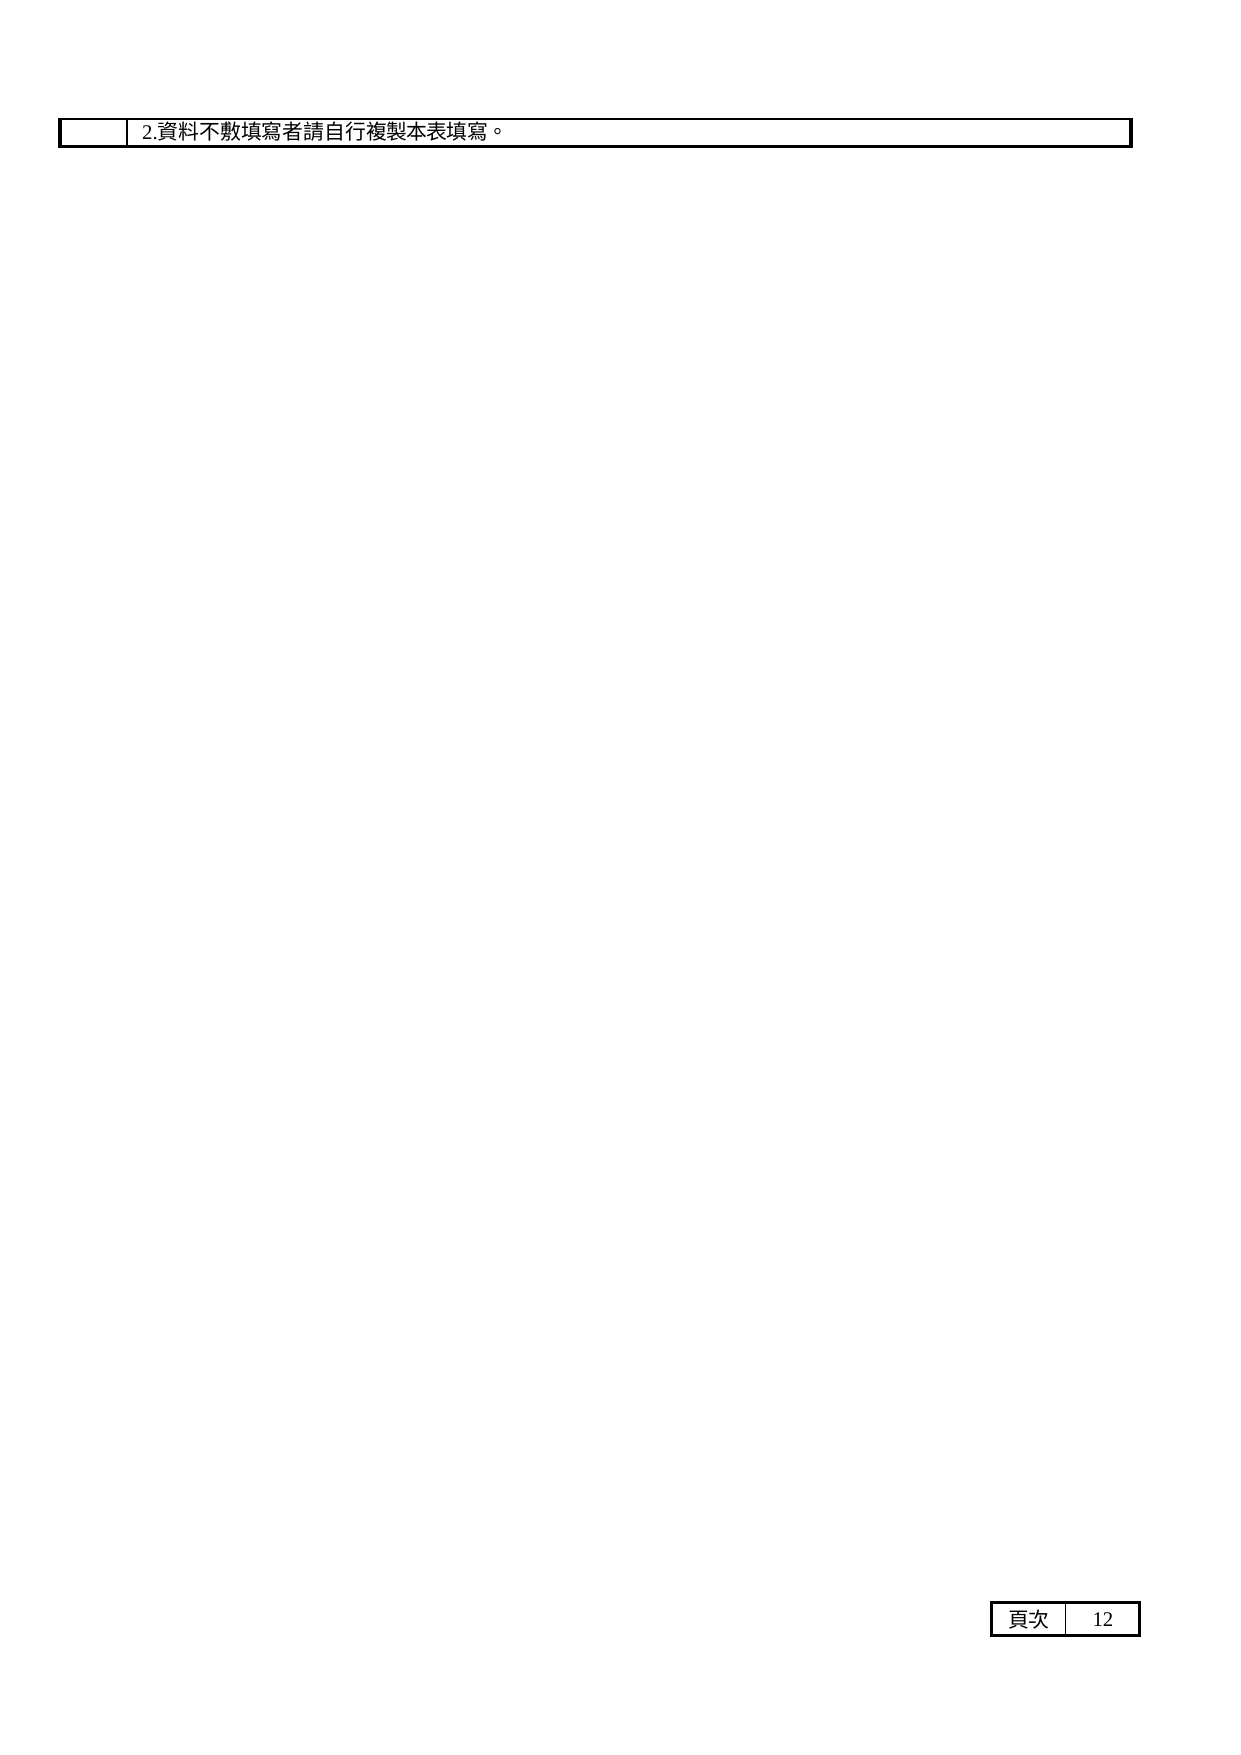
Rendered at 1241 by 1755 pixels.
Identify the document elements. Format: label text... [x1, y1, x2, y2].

table_cell 2.資料不敷填寫者請自行複製本表填寫。 [128, 120, 1129, 145]
table_cell [62, 120, 126, 145]
